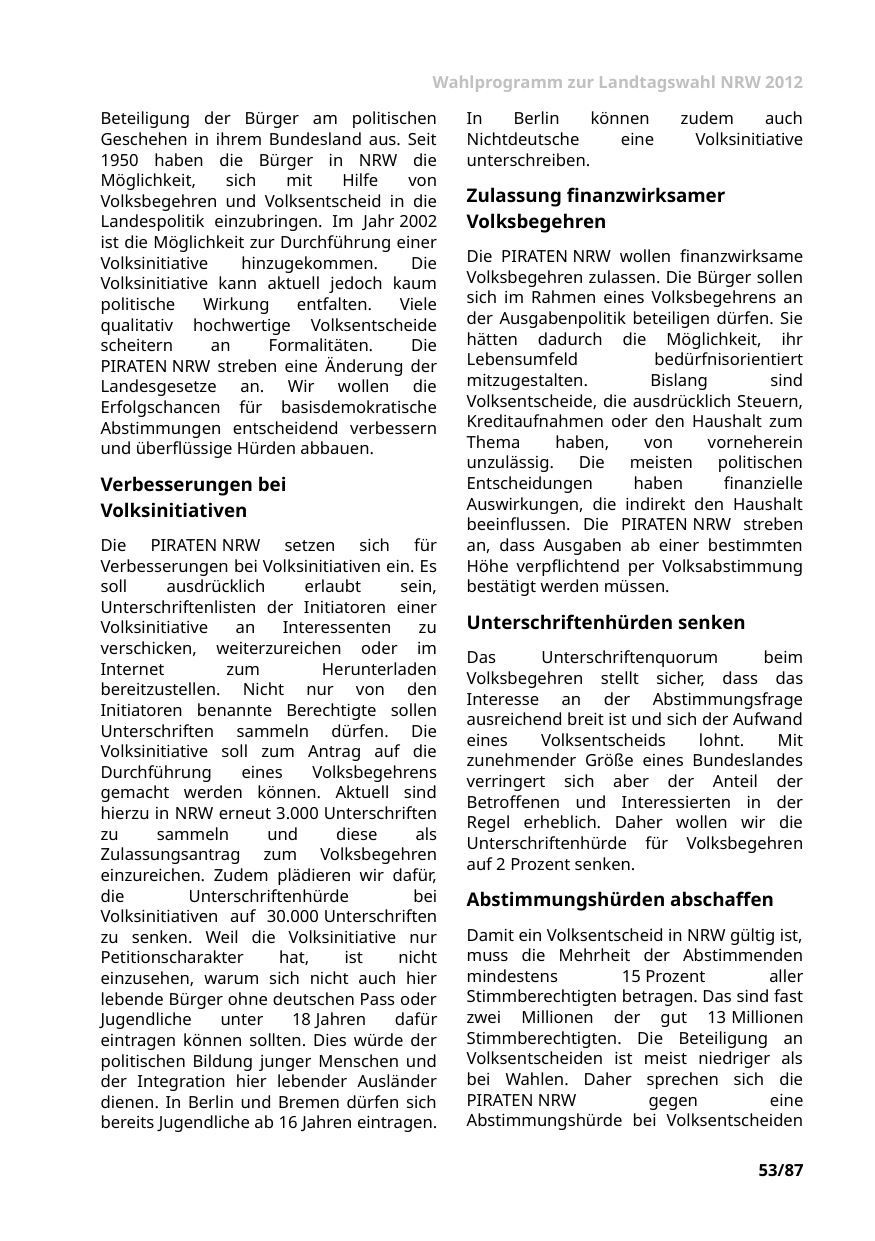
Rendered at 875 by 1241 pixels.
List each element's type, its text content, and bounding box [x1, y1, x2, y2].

subtitle Abstimmungshürden abschaffen [466, 887, 803, 912]
text Beteiligung der Bürger am politischen Geschehen in ihrem Bundesland aus. Seit 1950 haben die Bürger in NRW die Möglichkeit, sich mit Hilfe von Volksbegehren und Volksentscheid in die Landespolitik einzubringen. Im Jahr 2002 ist die Möglichkeit zur Durchführung einer Volksinitiative hinzugekommen. Die Volksinitiative kann aktuell jedoch kaum politische Wirkung entfalten. Viele qualitativ hochwertige Volksentscheide scheitern an Formalitäten. Die PIRATEN NRW streben eine Änderung der Landesgesetze an. Wir wollen die Erfolgschancen für basisdemokratische Abstimmungen entscheidend verbessern und überflüssige Hürden abbauen. [100, 108, 437, 459]
text Die PIRATEN NRW wollen finanzwirksame Volksbegehren zulassen. Die Bürger sollen sich im Rahmen eines Volksbegehrens an der Ausgabenpolitik beteiligen dürfen. Sie hätten dadurch die Möglichkeit, ihr Lebensumfeld bedürfnisorientiert mitzugestalten. Bislang sind Volksentscheide, die ausdrücklich Steuern, Kreditaufnahmen oder den Haushalt zum Thema haben, von vorneherein unzulässig. Die meisten politischen Entscheidungen haben finanzielle Auswirkungen, die indirekt den Haushalt beeinflussen. Die PIRATEN NRW streben an, dass Ausgaben ab einer bestimmten Höhe verpflichtend per Volksabstimmung bestätigt werden müssen. [466, 246, 803, 597]
text Das Unterschriftenquorum beim Volksbegehren stellt sicher, dass das Interesse an der Abstimmungsfrage ausreichend breit ist und sich der Aufwand eines Volksentscheids lohnt. Mit zunehmender Größe eines Bundeslandes verringert sich aber der Anteil der Betroffenen und Interessierten in der Regel erheblich. Daher wollen wir die Unterschriftenhürde für Volksbegehren auf 2 Prozent senken. [466, 647, 803, 874]
subtitle Verbesserungen bei Volksinitiativen [100, 471, 437, 522]
subtitle Unterschriftenhürden senken [466, 609, 803, 635]
subtitle Zulassung finanzwirksamer Volksbegehren [466, 183, 803, 234]
text Damit ein Volksentscheid in NRW gültig ist, muss die Mehrheit der Abstimmenden mindestens 15 Prozent aller Stimmberechtigten betragen. Das sind fast zwei Millionen der gut 13 Millionen Stimmberechtigten. Die Beteiligung an Volksentscheiden ist meist niedriger als bei Wahlen. Daher sprechen sich die PIRATEN NRW gegen eine Abstimmungshürde bei Volksentscheiden [466, 924, 803, 1131]
text Die PIRATEN NRW setzen sich für Verbesserungen bei Volksinitiativen ein. Es soll ausdrücklich erlaubt sein, Unterschriftenlisten der Initiatoren einer Volksinitiative an Interessenten zu verschicken, weiterzureichen oder im Internet zum Herunterladen bereitzustellen. Nicht nur von den Initiatoren benannte Berechtigte sollen Unterschriften sammeln dürfen. Die Volksinitiative soll zum Antrag auf die Durchführung eines Volksbegehrens gemacht werden können. Aktuell sind hierzu in NRW erneut 3.000 Unterschriften zu sammeln und diese als Zulassungsantrag zum Volksbegehren einzureichen. Zudem plädieren wir dafür, die Unterschriftenhürde bei Volksinitiativen auf 30.000 Unterschriften zu senken. Weil die Volksinitiative nur Petitionscharakter hat, ist nicht einzusehen, warum sich nicht auch hier lebende Bürger ohne deutschen Pass oder Jugendliche unter 18 Jahren dafür eintragen können sollten. Dies würde der politischen Bildung junger Menschen und der Integration hier lebender Ausländer dienen. In Berlin und Bremen dürfen sich bereits Jugendliche ab 16 Jahren eintragen. [100, 535, 437, 1133]
text In Berlin können zudem auch Nichtdeutsche eine Volksinitiative unterschreiben. [466, 108, 803, 170]
